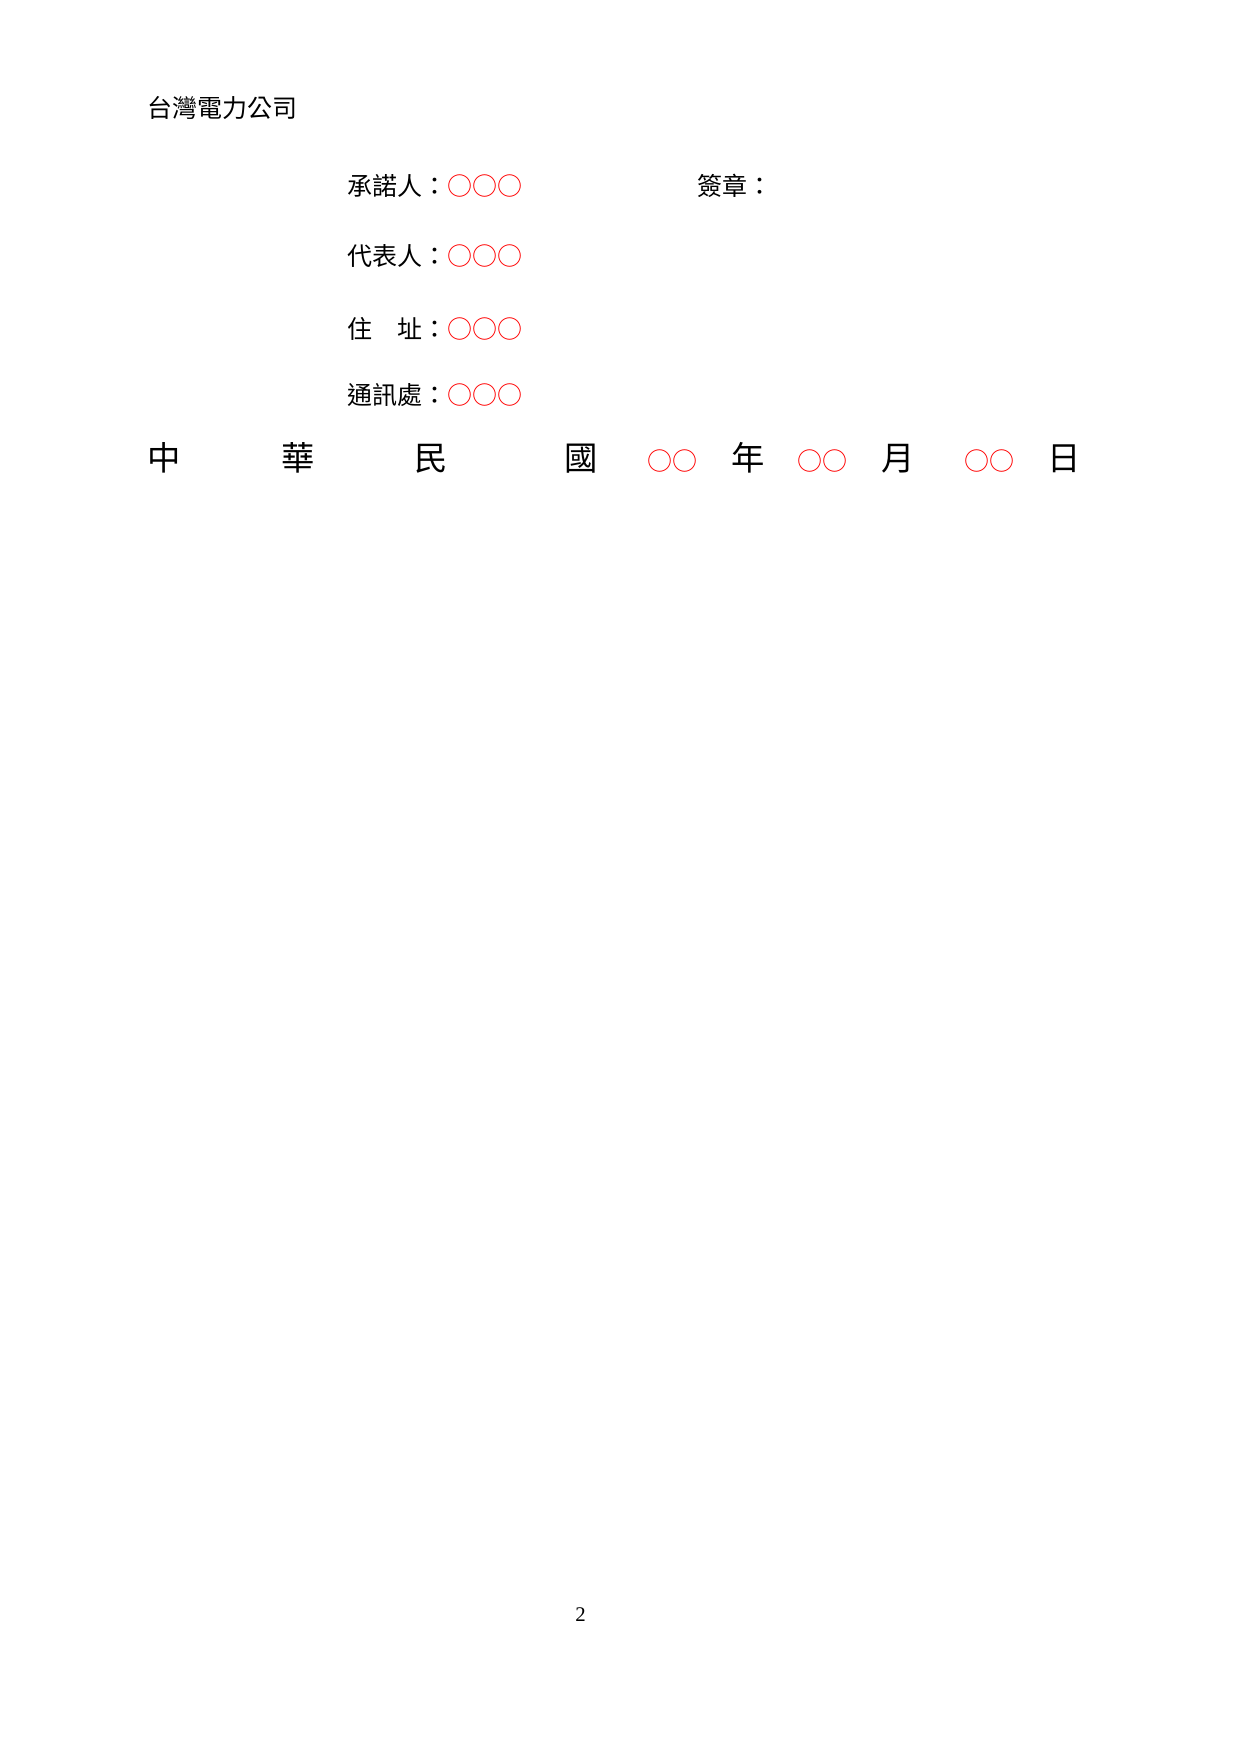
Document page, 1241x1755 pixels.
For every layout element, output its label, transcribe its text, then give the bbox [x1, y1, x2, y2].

text 中 華 民 國 ○○ 年 ○○ 月 ○○ 日 [148, 414, 1093, 477]
text 住 址：○○○ [148, 286, 1093, 349]
text 代表人：○○○ [148, 213, 1093, 275]
text 通訊處：○○○ [148, 352, 1093, 414]
text 承諾人：○○○ 簽章： [148, 143, 1093, 205]
